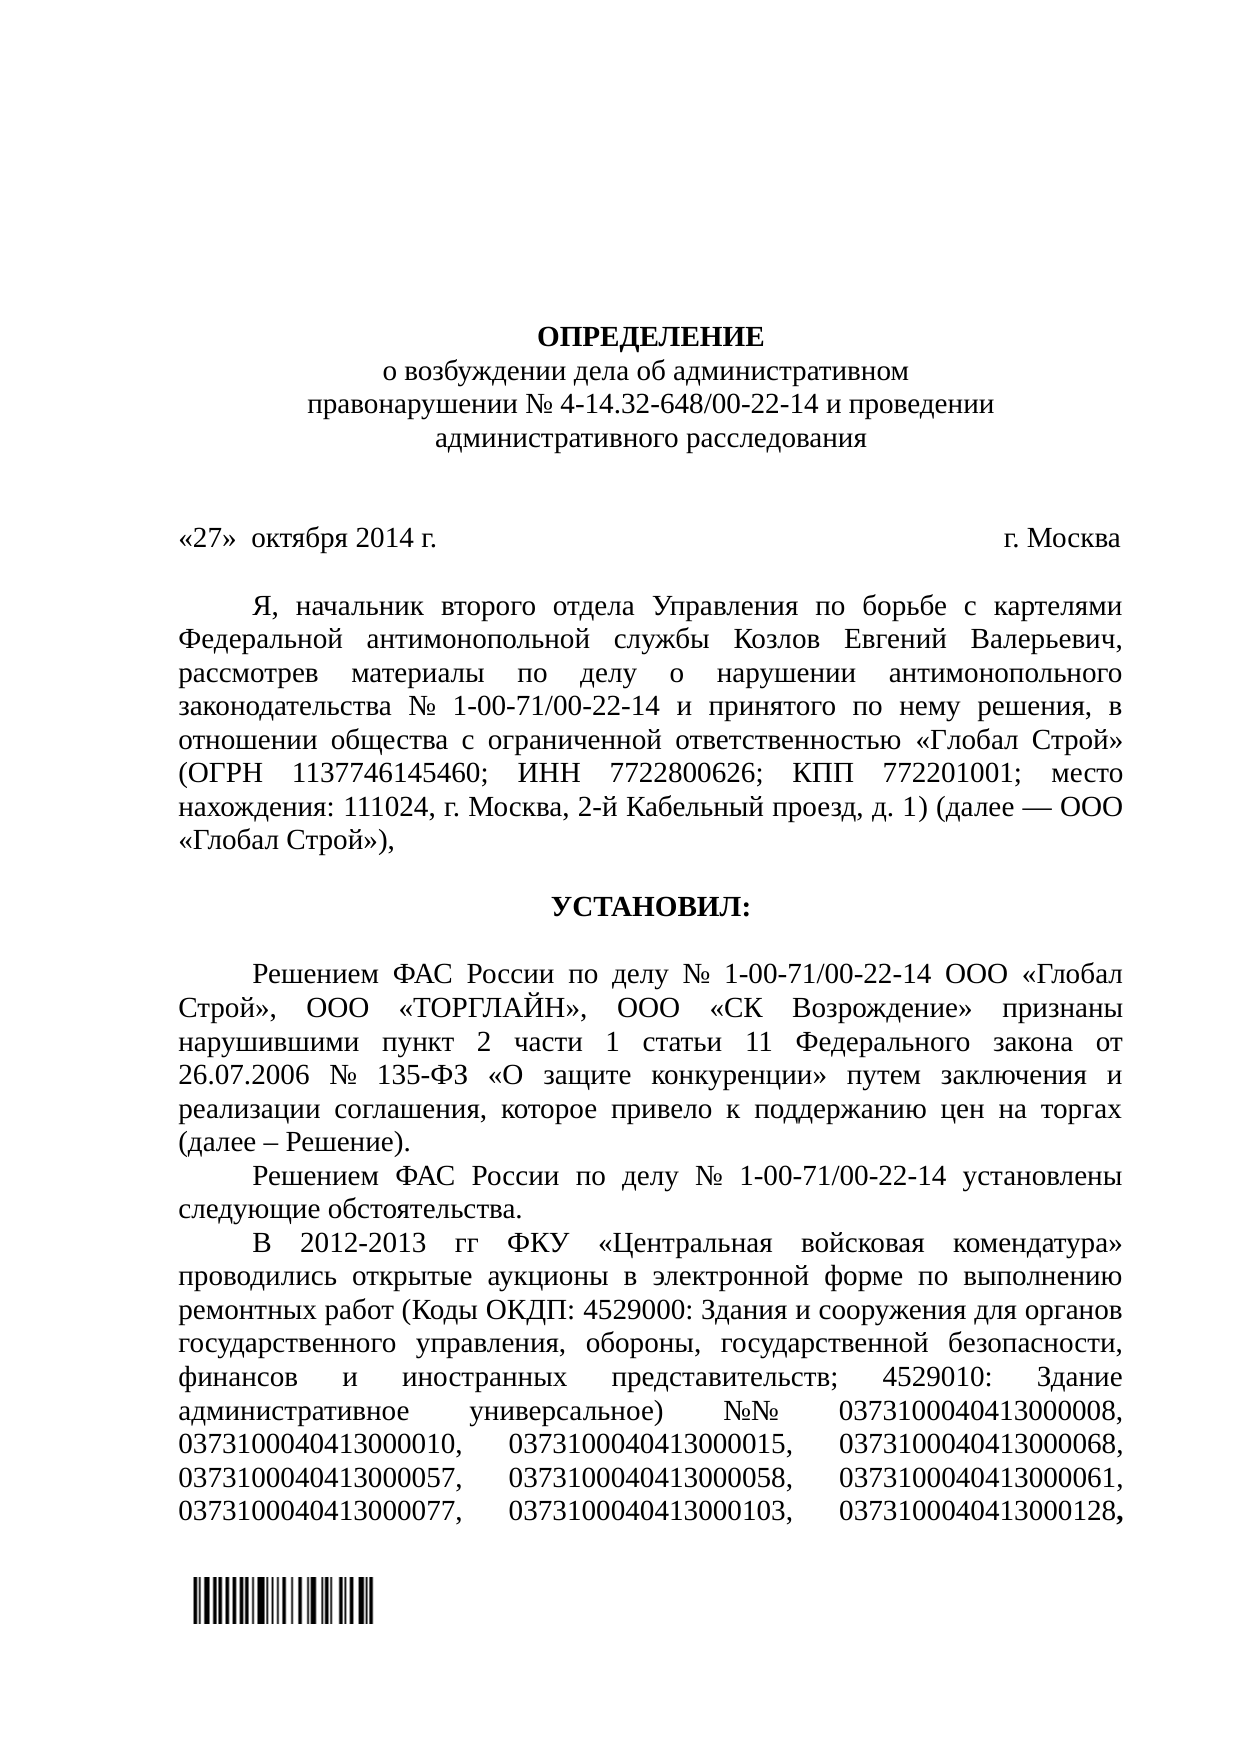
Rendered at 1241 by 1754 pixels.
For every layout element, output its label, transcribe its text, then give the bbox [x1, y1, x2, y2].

text Решением ФАС России по делу № 1-00-71/00-22-14 ООО «Глобал Строй», ООО «ТОРГЛАЙН», ООО «СК Возрождение» признаны нарушившими пункт 2 части 1 статьи 11 Федерального закона от 26.07.2006 № 135-ФЗ «О защите конкуренции» путем заключения и реализации соглашения, которое привело к поддержанию цен на торгах (далее – Решение). [178, 957, 1123, 1158]
text правонарушении № 4-14.32-648/00-22-14 и проведении [178, 386, 1123, 420]
text административного расследования [178, 420, 1123, 453]
text УСТАНОВИЛ: [178, 889, 1123, 923]
table_header [511, 521, 844, 554]
text о возбуждении дела об административном [178, 353, 1113, 386]
picture [178, 1577, 391, 1624]
table_header «27» октября 2014 г. [178, 521, 511, 554]
table_header г. Москва [844, 521, 1121, 554]
text В 2012-2013 гг ФКУ «Центральная войсковая комендатура» проводились открытые аукционы в электронной форме по выполнению ремонтных работ (Коды ОКДП: 4529000: Здания и сооружения для органов государственного управления, обороны, государственной безопасности, финансов и иностранных представительств; 4529010: Здание административное универсальное) №№ 0373100040413000008, 0373100040413000010, 0373100040413000015, 0373100040413000068, 0373100040413000057, 0373100040413000058, 0373100040413000061, 0373100040413000077, 0373100040413000103, 0373100040413000128, [178, 1225, 1123, 1527]
text Решением ФАС России по делу № 1-00-71/00-22-14 установлены следующие обстоятельства. [178, 1158, 1123, 1225]
text Я, начальник второго отдела Управления по борьбе с картелями Федеральной антимонопольной службы Козлов Евгений Валерьевич, рассмотрев материалы по делу о нарушении антимонопольного законодательства № 1-00-71/00-22-14 и принятого по нему решения, в отношении общества с ограниченной ответственностью «Глобал Строй» (ОГРН 1137746145460; ИНН 7722800626; КПП 772201001; место нахождения: 111024, г. Москва, 2-й Кабельный проезд, д. 1) (далее — ООО «Глобал Строй»), [178, 588, 1123, 856]
text ОПРЕДЕЛЕНИЕ [178, 319, 1123, 353]
